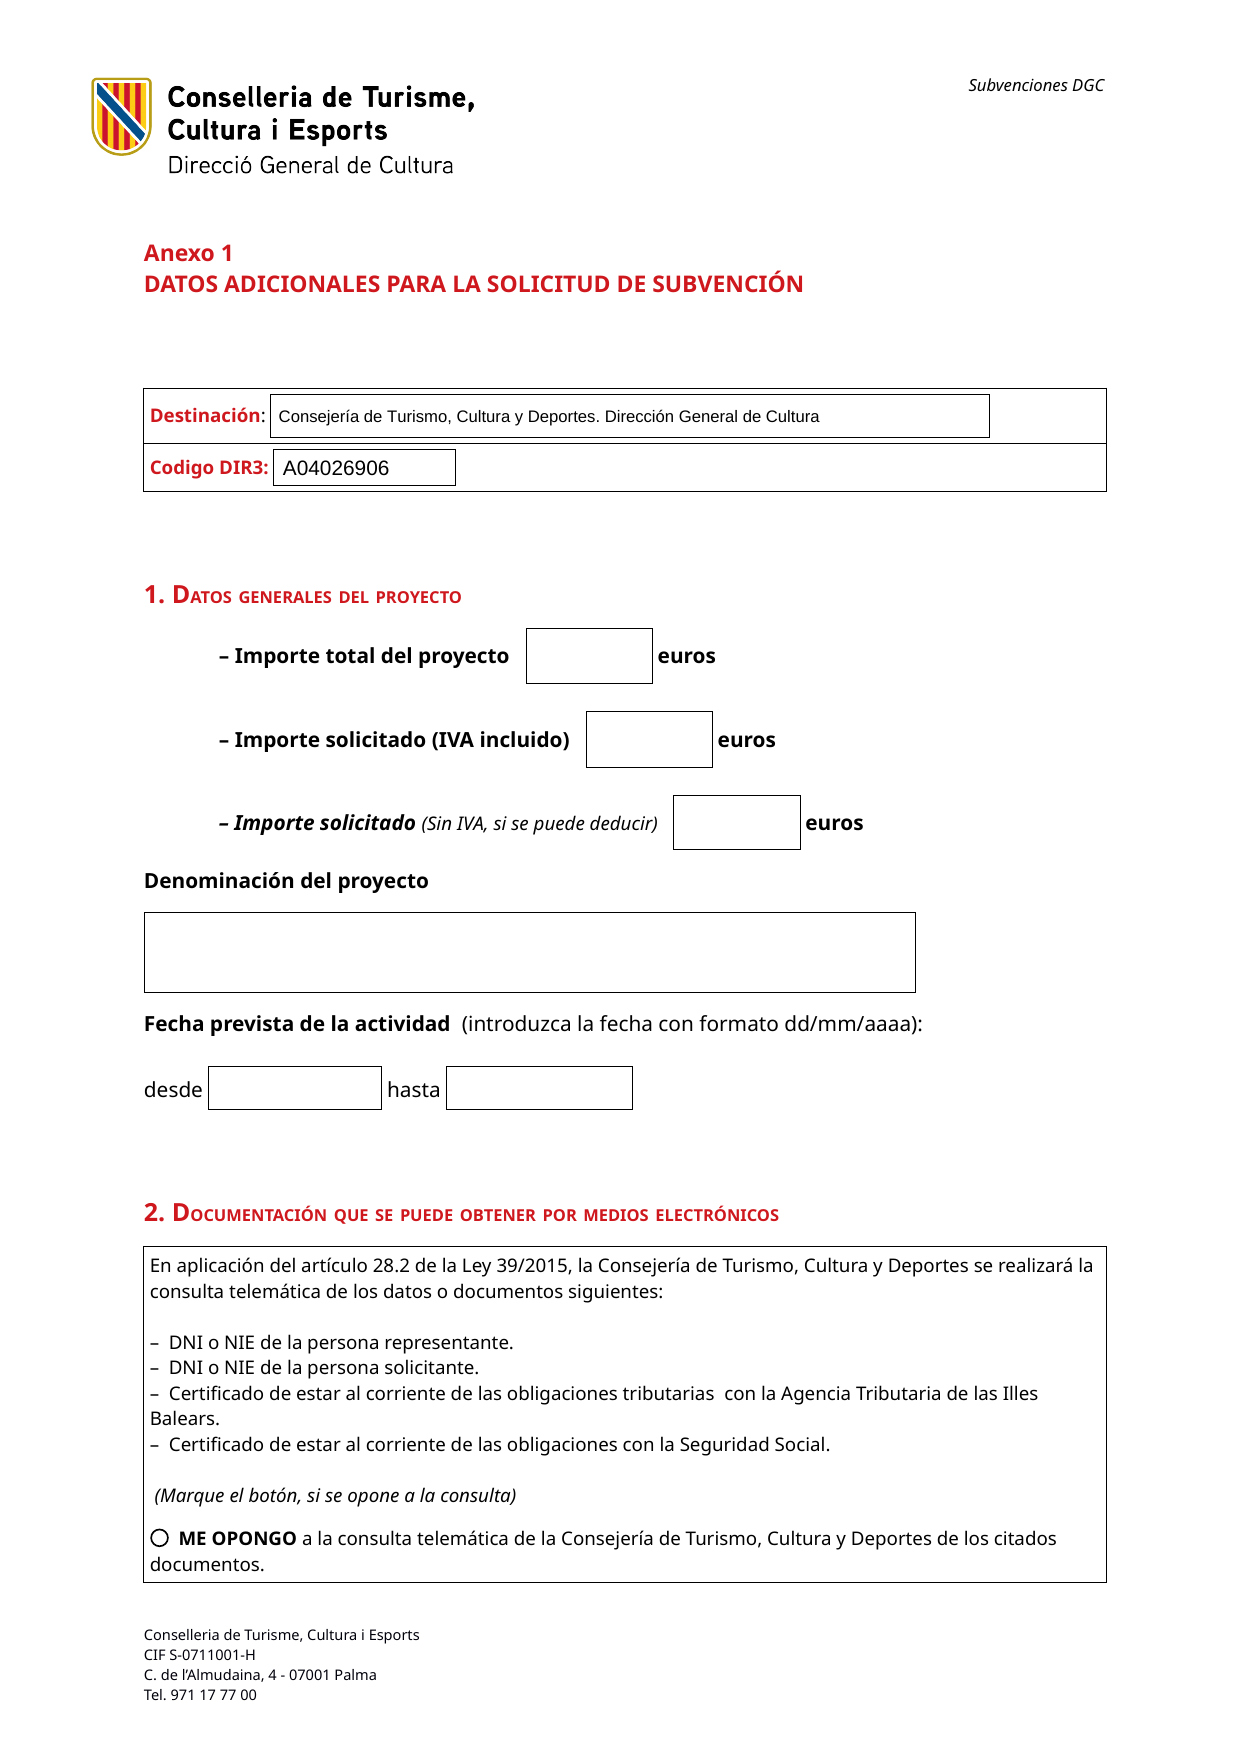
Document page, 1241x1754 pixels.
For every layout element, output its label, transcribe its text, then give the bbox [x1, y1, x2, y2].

text [633, 1066, 1106, 1109]
text hasta [382, 1066, 446, 1109]
text euros [801, 795, 1106, 849]
text Anexo 1 [144, 237, 1106, 268]
text Fecha prevista de la actividad (introduzca la fecha con formato dd/mm/aaaa): [144, 1009, 1106, 1037]
table_header Destinación: [144, 389, 1106, 442]
text DATOS ADICIONALES PARA LA SOLICITUD DE SUBVENCIÓN [144, 268, 1106, 299]
text desde [144, 1066, 208, 1109]
text – Importe total del proyecto [144, 628, 526, 683]
text Denominación del proyecto [144, 866, 1106, 894]
text – Importe solicitado (Sin IVA, si se puede deducir) [144, 795, 673, 849]
text euros [653, 628, 1106, 683]
text 2. Documentación que se puede obtener por medios electrónicos [144, 1194, 1106, 1229]
text – Importe solicitado (IVA incluido) [144, 712, 586, 767]
text euros [713, 712, 1106, 767]
picture [82, 68, 483, 183]
text 1. Datos generales del proyecto [144, 577, 1106, 611]
table_cell Codigo DIR3: [144, 444, 1106, 491]
table_header En aplicación del artículo 28.2 de la Ley 39/2015, la Consejería de Turismo, Cultura y Deportes se realizará la consulta telemática de los datos o documentos siguientes: – DNI o NIE de la persona representante. – DNI o NIE de la persona solicitante. – Certificado de estar al corriente de las obligaciones tributarias con la Agencia Tributaria de las Illes Balears. – Certificado de estar al corriente de las obligaciones con la Seguridad Social. (Marque el botón, si se opone a la consulta) ME OPONGO a la consulta telemática de la Consejería de Turismo, Cultura y Deportes de los citados documentos. [144, 1247, 1106, 1582]
